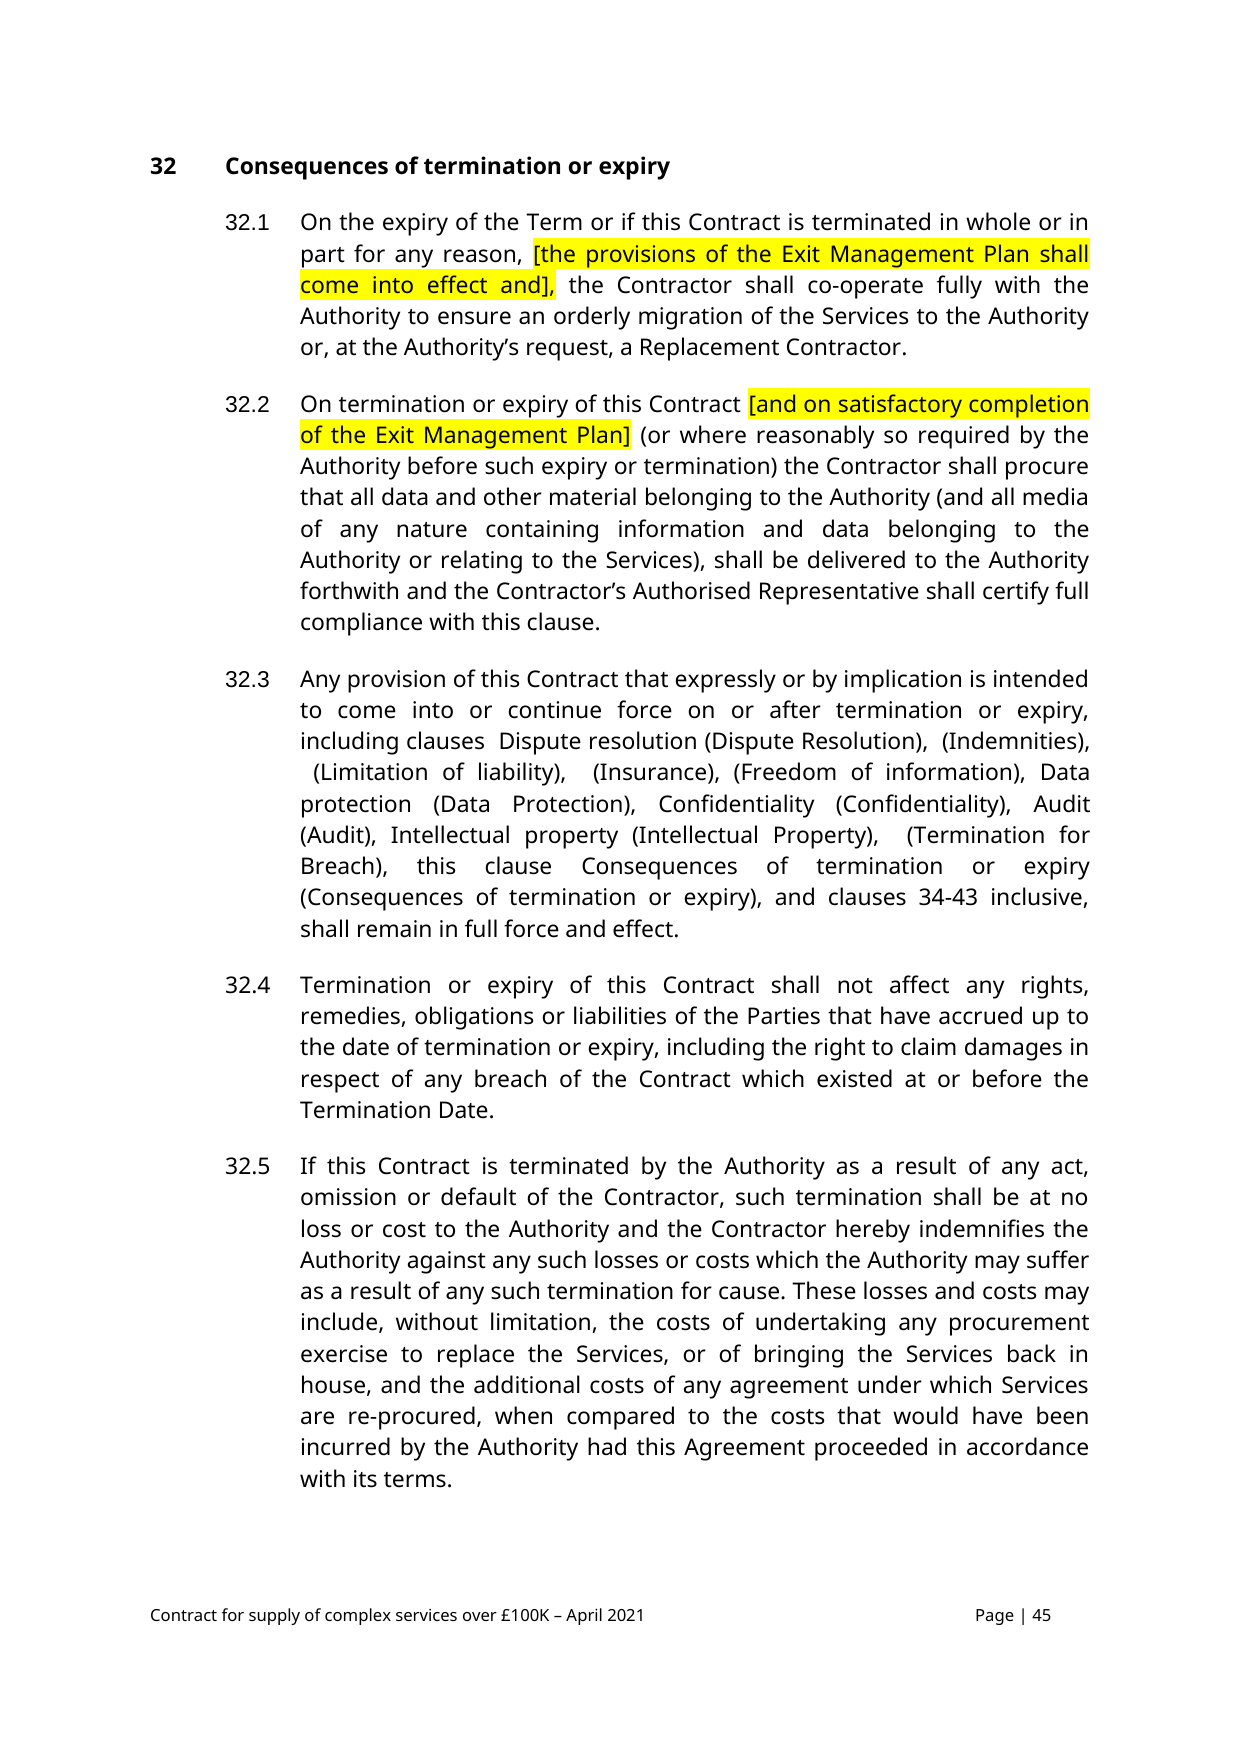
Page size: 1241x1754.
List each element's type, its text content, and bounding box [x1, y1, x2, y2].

list Any provision of this Contract that expressly or by implication is intended to come into or continue force on or after termination or expiry, including clauses 17 (Dispute Resolution), 19 (Indemnities), 20 (Limitation of liability), 21 (Insurance),22 (Freedom of information), 23 (Data Protection), 24 (Confidentiality), 25 (Audit), 26 (Intellectual Property), 27 (Termination for Breach), this clause 32 (Consequences of termination or expiry), and clauses 34-43 inclusive, shall remain in full force and effect. [225, 662, 1090, 944]
list Termination or expiry of this Contract shall not affect any rights, remedies, obligations or liabilities of the Parties that have accrued up to the date of termination or expiry, including the right to claim damages in respect of any breach of the Contract which existed at or before the Termination Date. [225, 969, 1090, 1125]
list On termination or expiry of this Contract [and on satisfactory completion of the Exit Management Plan] (or where reasonably so required by the Authority before such expiry or termination) the Contractor shall procure that all data and other material belonging to the Authority (and all media of any nature containing information and data belonging to the Authority or relating to the Services), shall be delivered to the Authority forthwith and the Contractor’s Authorised Representative shall certify full compliance with this clause. [225, 387, 1090, 637]
list On the expiry of the Term or if this Contract is terminated in whole or in part for any reason, [the provisions of the Exit Management Plan shall come into effect and], the Contractor shall co-operate fully with the Authority to ensure an orderly migration of the Services to the Authority or, at the Authority’s request, a Replacement Contractor. [225, 206, 1090, 362]
list Consequences of termination or expiry [150, 150, 1090, 181]
list If this Contract is terminated by the Authority as a result of any act, omission or default of the Contractor, such termination shall be at no loss or cost to the Authority and the Contractor hereby indemnifies the Authority against any such losses or costs which the Authority may suffer as a result of any such termination for cause. These losses and costs may include, without limitation, the costs of undertaking any procurement exercise to replace the Services, or of bringing the Services back in house, and the additional costs of any agreement under which Services are re-procured, when compared to the costs that would have been incurred by the Authority had this Agreement proceeded in accordance with its terms. [225, 1150, 1090, 1494]
